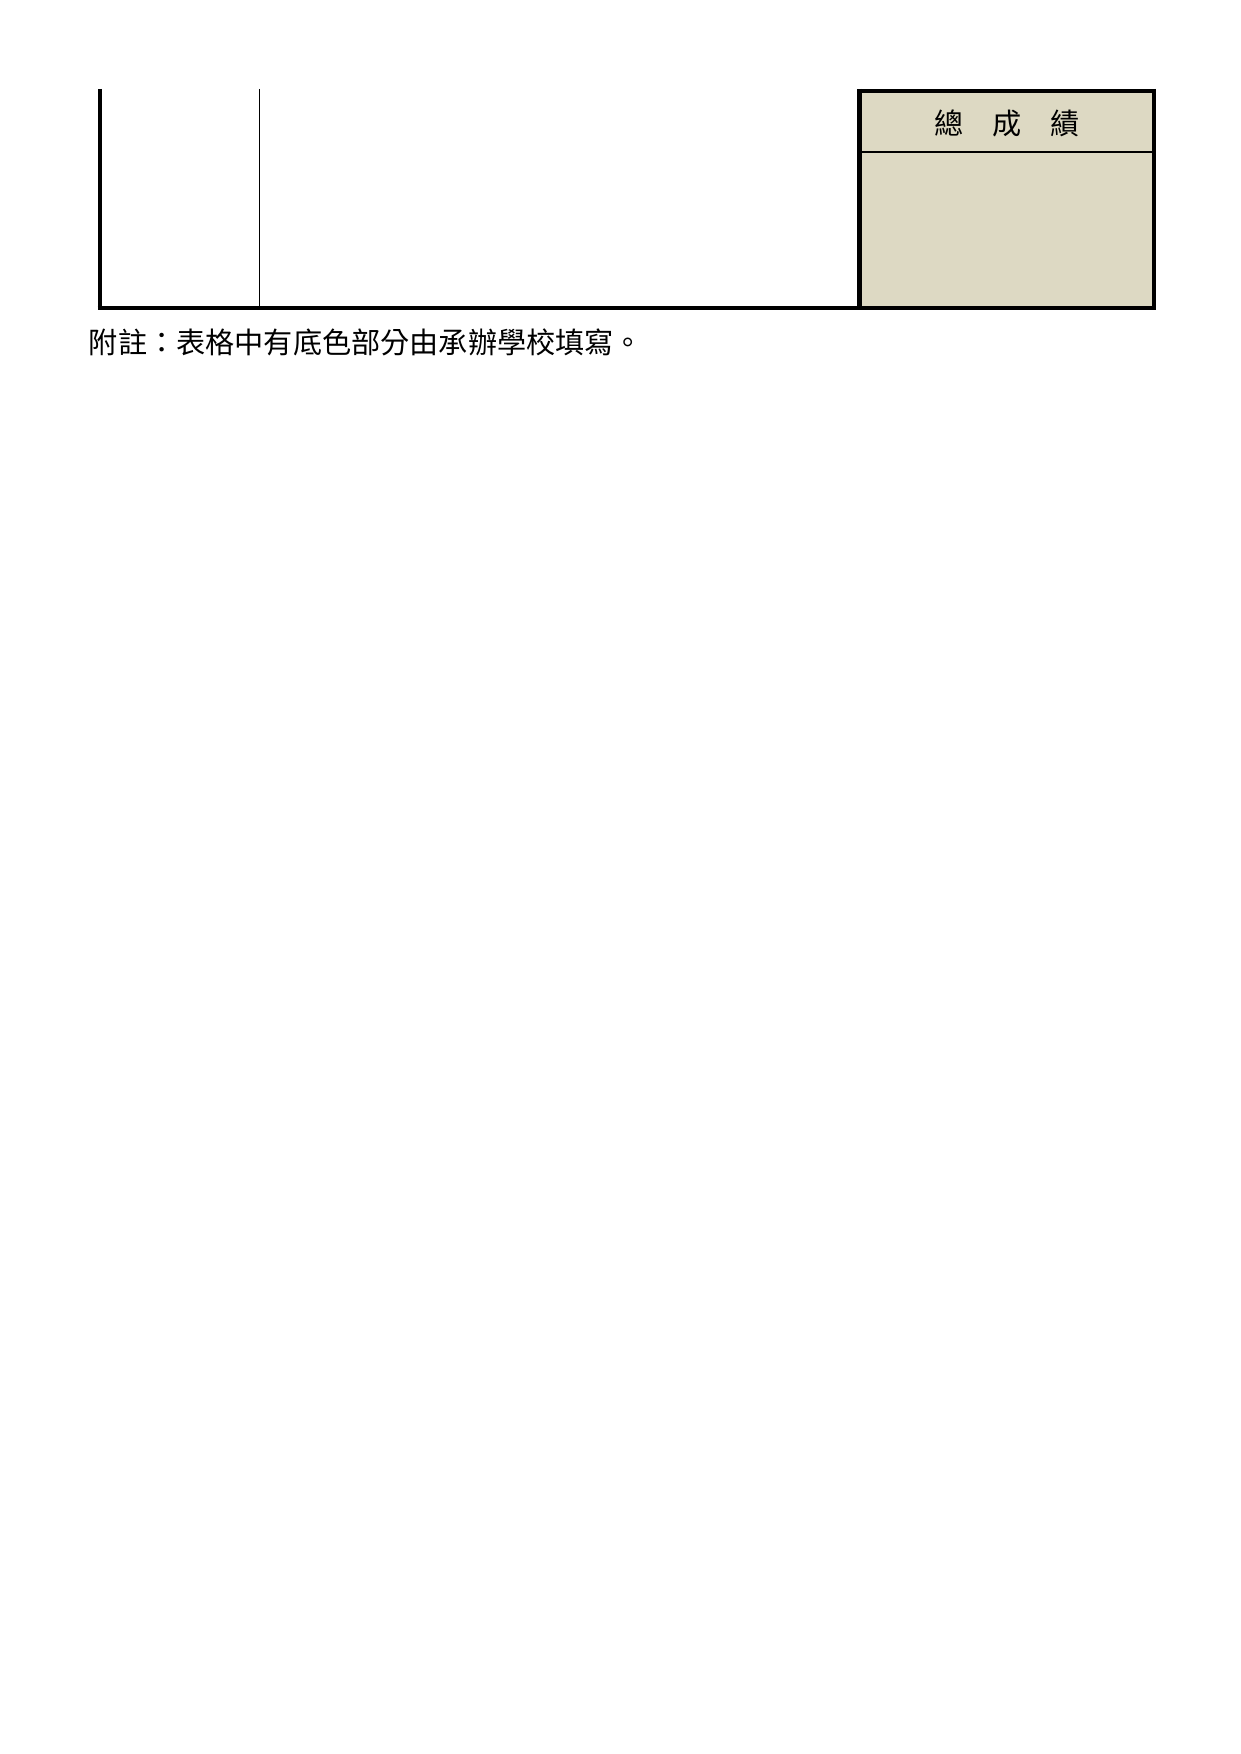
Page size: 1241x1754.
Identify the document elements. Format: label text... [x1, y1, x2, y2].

table_cell [260, 231, 857, 306]
table_cell [260, 89, 857, 231]
table_cell [102, 231, 259, 306]
table_cell 總 成 績 [862, 93, 1152, 151]
table_cell [862, 153, 1152, 306]
table_cell [102, 89, 259, 231]
text 附註：表格中有底色部分由承辦學校填寫。 [89, 310, 1152, 364]
